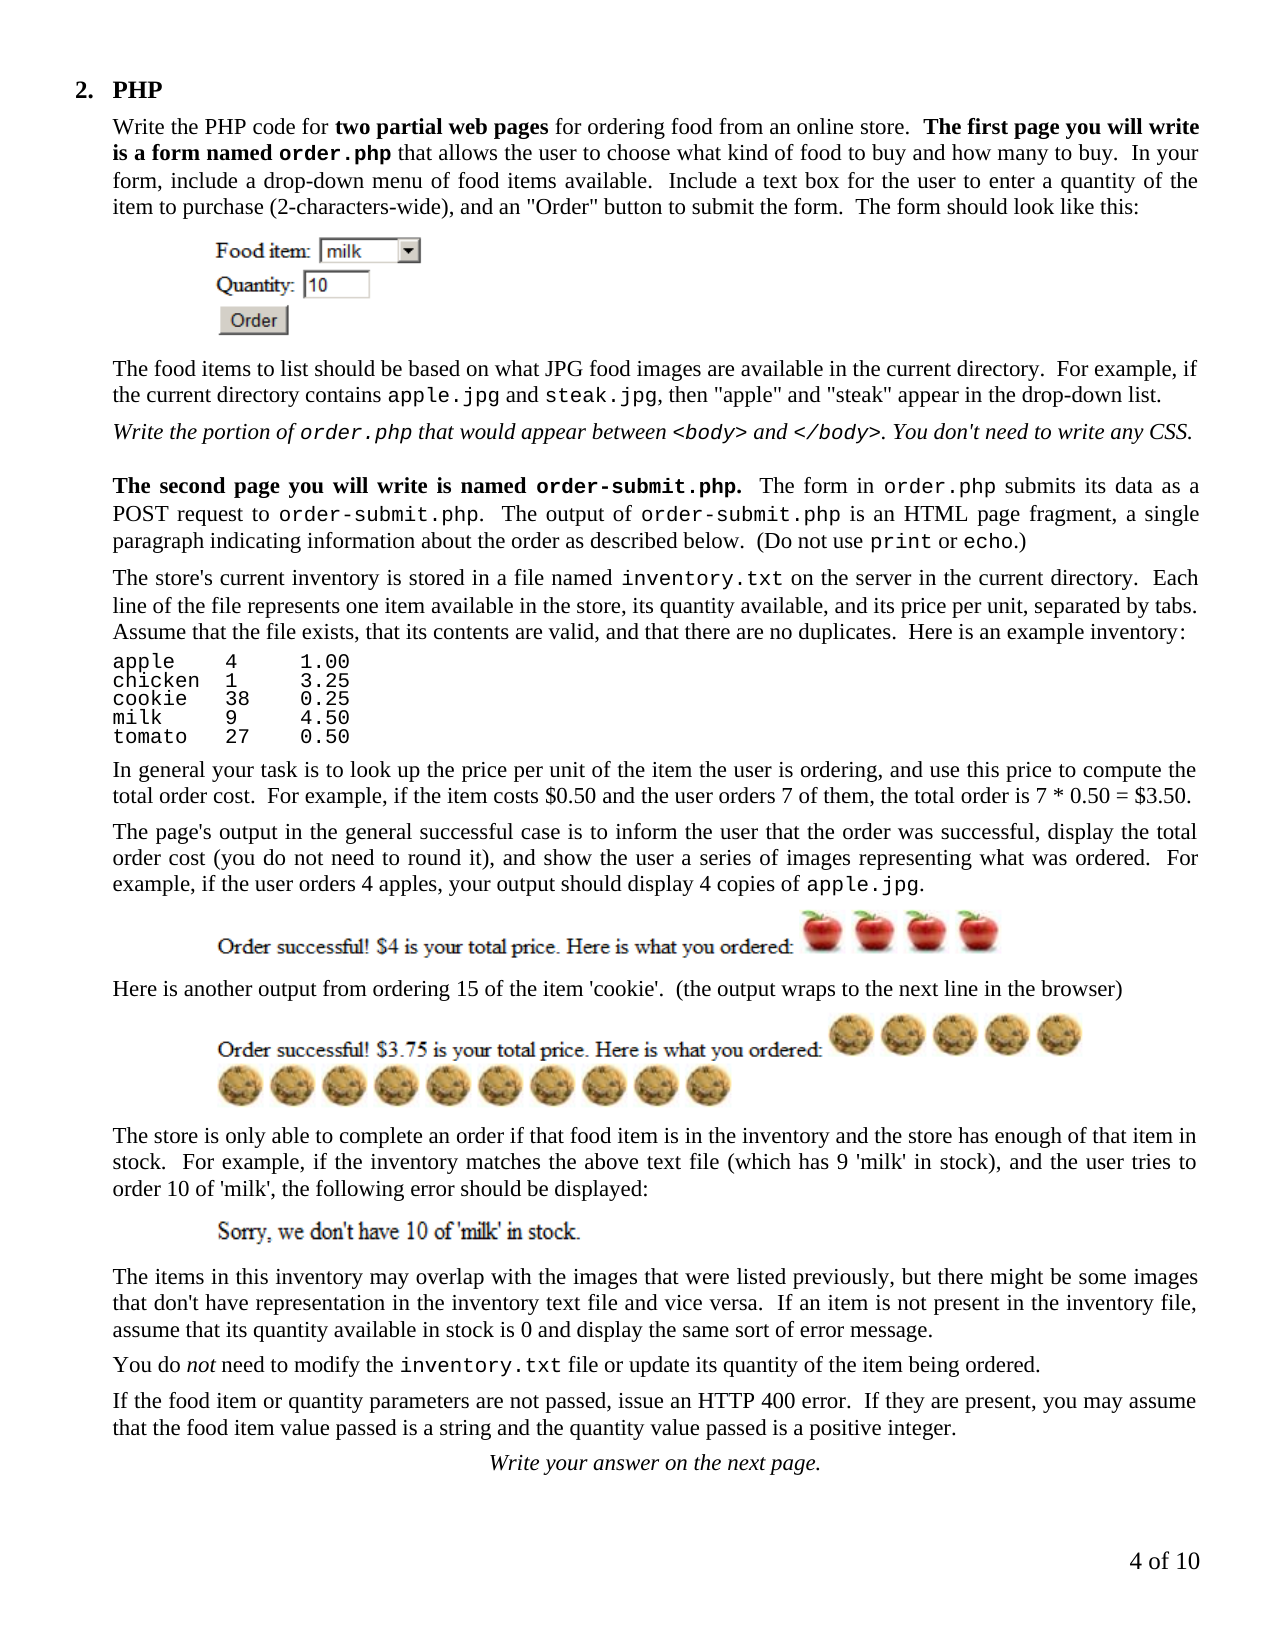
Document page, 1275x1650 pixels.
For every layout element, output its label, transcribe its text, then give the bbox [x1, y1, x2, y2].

text The store's current inventory is stored in a file named inventory.txt on the server in the current directory. Each line of the file represents one item available in the store, its quantity available, and its price per unit, separated by tabs. Assume that the file exists, that its contents are valid, and that there are no duplicates. Here is an example inventory: [112, 564, 1200, 644]
text If the food item or quantity parameters are not passed, issue an HTTP 400 error. If they are present, you may assume that the food item value passed is a string and the quantity value passed is a positive integer. [112, 1387, 1200, 1440]
text The second page you will write is named order-submit.php. The form in order.php submits its data as a POST request to order-submit.php. The output of order-submit.php is an HTML page fragment, a single paragraph indicating information about the order as described below. (Do not use print or echo.) [112, 472, 1200, 555]
text tomato 27 0.50 [112, 728, 1200, 747]
text cookie 38 0.25 [112, 691, 1200, 709]
text The food items to list should be based on what JPG food images are available in the current directory. For example, if the current directory contains apple.jpg and steak.jpg, then "apple" and "steak" appear in the drop-down list. [112, 355, 1200, 409]
text You do not need to modify the inventory.txt file or update its quantity of the item being ordered. [112, 1351, 1200, 1378]
picture [206, 228, 1107, 346]
text In general your task is to look up the price per unit of the item the user is ordering, and use this price to compute the total order cost. For example, if the item costs $0.50 and the user orders 7 of them, the total order is 7 * 0.50 = $3.50. [112, 756, 1200, 809]
text chicken 1 3.25 [112, 672, 1200, 691]
text Here is another output from ordering 15 of the item 'cookie'. (the output wraps to the next line in the browser) [112, 975, 1200, 1001]
text 2. PHP [75, 75, 1200, 104]
text Write your answer on the next page. [112, 1449, 1200, 1476]
text The items in this inventory may overlap with the images that were listed previously, but there might be some images that don't have representation in the inventory text file and vice versa. If an item is not present in the inventory file, assume that its quantity available in stock is 0 and display the same sort of error message. [112, 1263, 1200, 1342]
text The store is only able to complete an order if that food item is in the inventory and the store has enough of that item in stock. For example, if the inventory matches the above text file (which has 9 'milk' in stock), and the user tries to order 10 of 'milk', the following error should be displayed: [112, 1122, 1200, 1201]
text The page's output in the general successful case is to inform the user that the order was successful, display the total order cost (you do not need to round it), and show the user a series of images representing what was ordered. For example, if the user orders 4 apples, your output should display 4 copies of apple.jpg. [112, 818, 1200, 898]
picture [206, 907, 1107, 966]
text apple 4 1.00 [112, 653, 1200, 672]
picture [206, 1010, 1107, 1113]
text Write the portion of order.php that would appear between <body> and </body>. You don't need to write any CSS. [112, 418, 1200, 445]
text Write the PHP code for two partial web pages for ordering food from an online store. The first page you will write is a form named order.php that allows the user to choose what kind of food to buy and how many to buy. In your form, include a drop-down menu of food items available. Include a text box for the user to enter a quantity of the item to purchase (2-characters-wide), and an "Order" button to submit the form. The form should look like this: [112, 113, 1200, 219]
text milk 9 4.50 [112, 709, 1200, 728]
picture [206, 1210, 1107, 1254]
